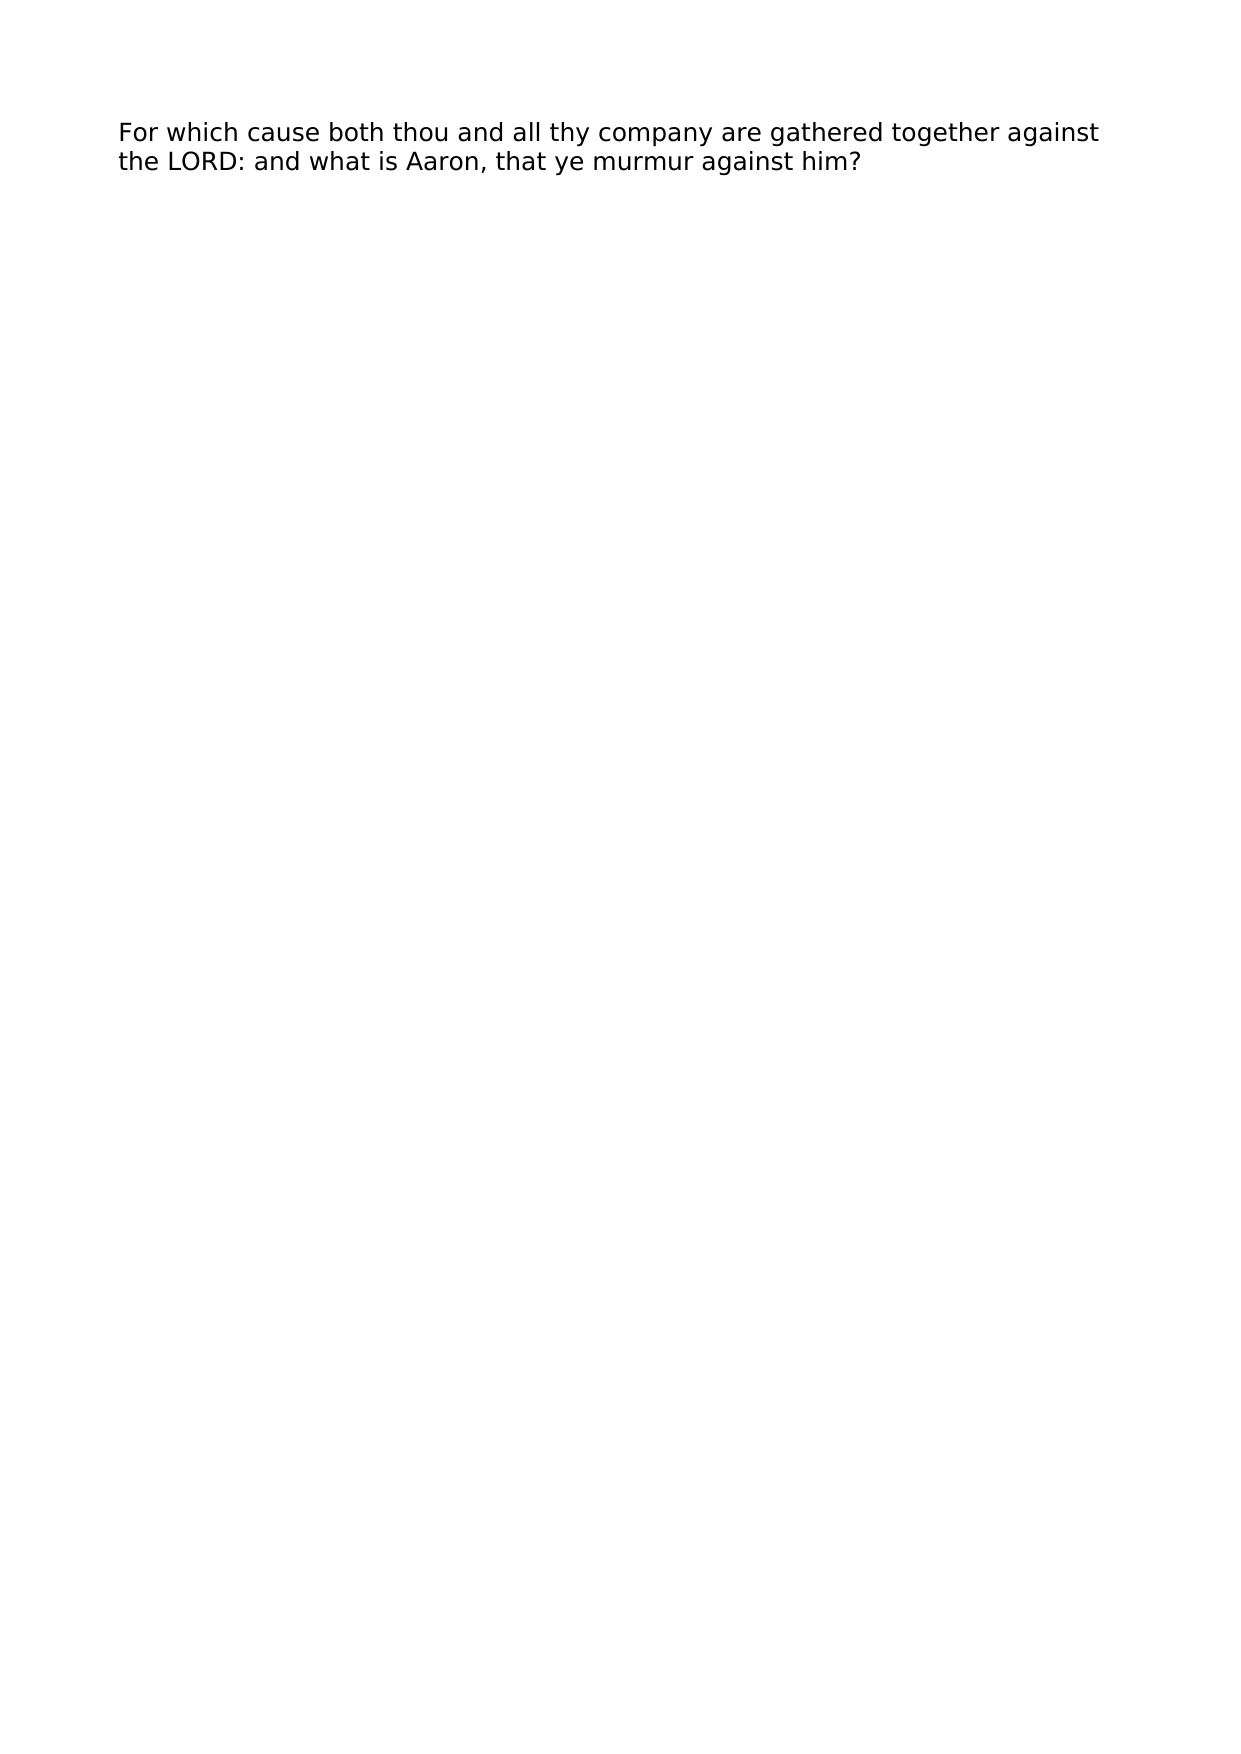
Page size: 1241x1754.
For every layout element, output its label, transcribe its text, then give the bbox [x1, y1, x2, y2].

text For which cause both thou and all thy company are gathered together against the LORD: and what is Aaron, that ye murmur against him? [118, 118, 1122, 176]
